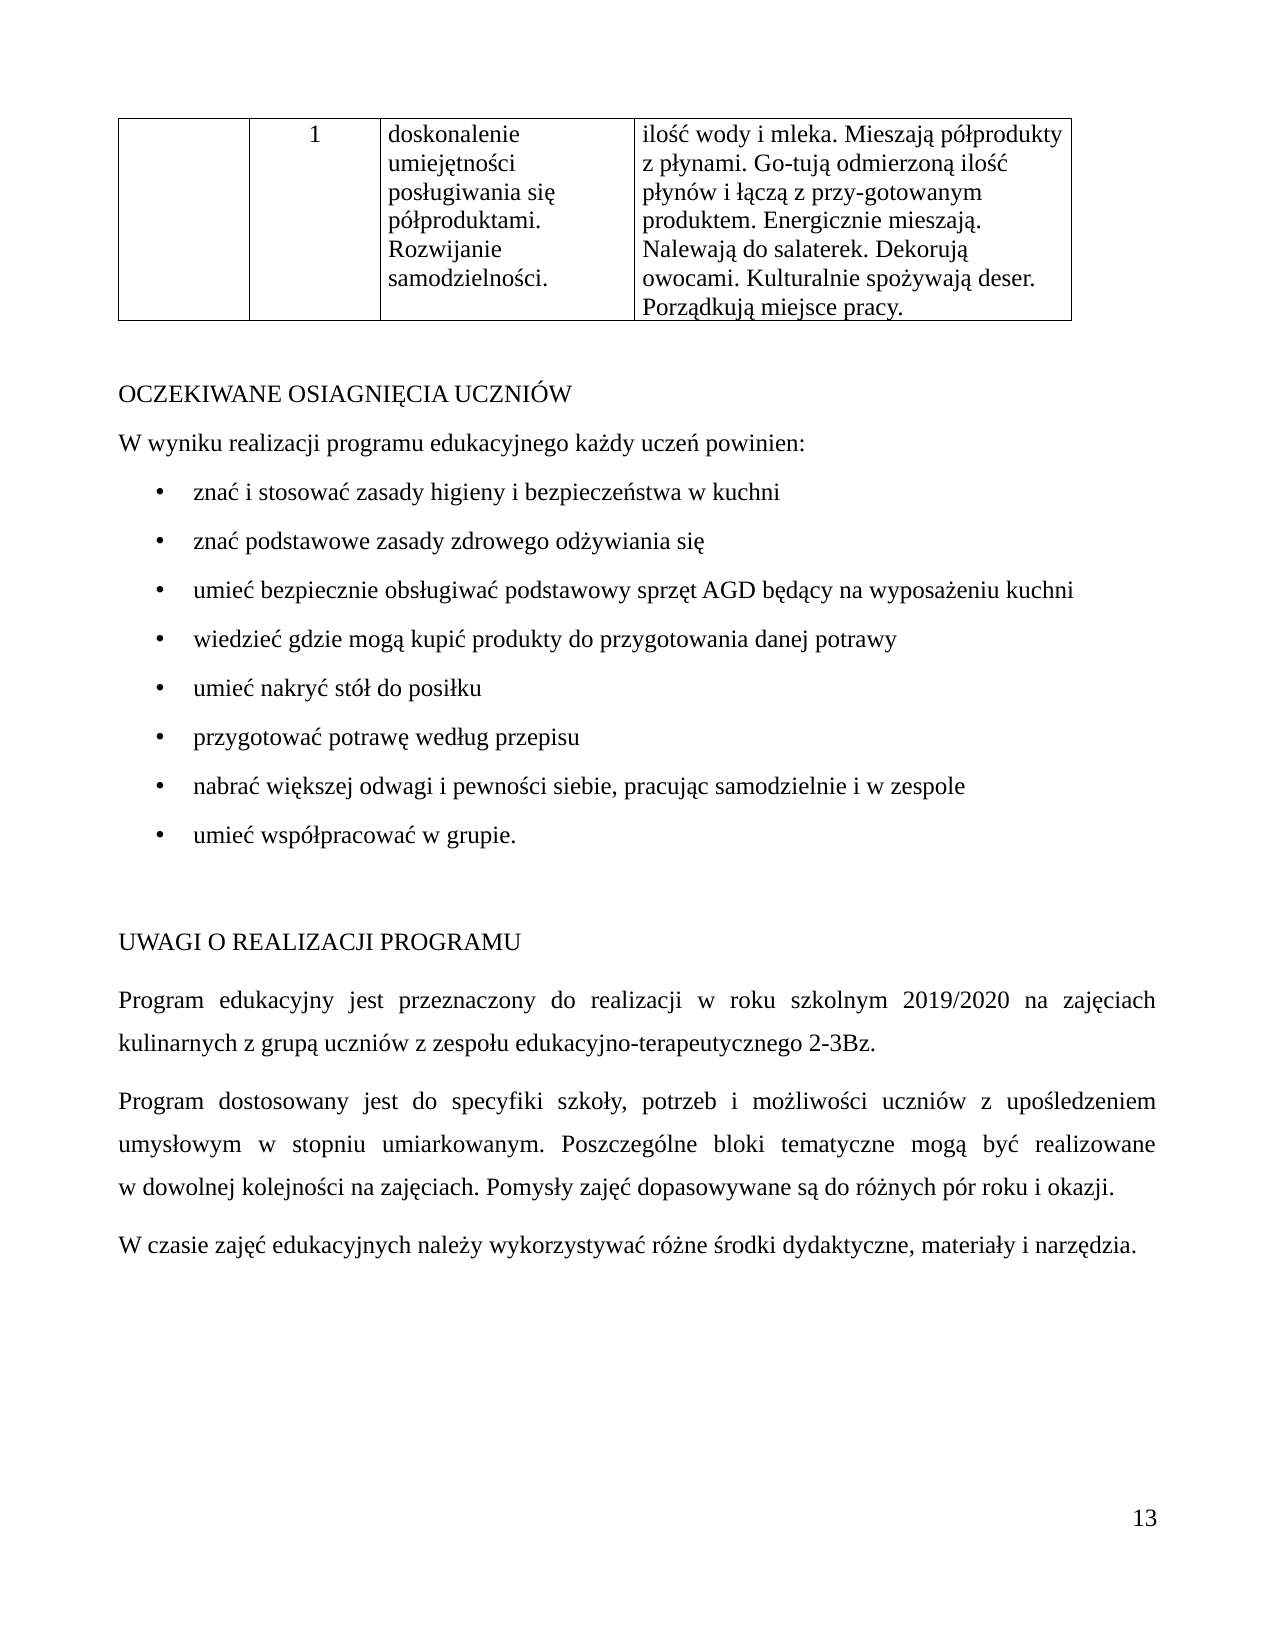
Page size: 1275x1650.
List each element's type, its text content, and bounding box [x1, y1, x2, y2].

list umieć bezpiecznie obsługiwać podstawowy sprzęt AGD będący na wyposażeniu kuchni [156, 575, 1157, 604]
list nabrać większej odwagi i pewności siebie, pracując samodzielnie i w zespole [156, 771, 1157, 800]
list znać i stosować zasady higieny i bezpieczeństwa w kuchni [156, 477, 1157, 506]
list umieć współpracować w grupie. [156, 821, 1157, 849]
text Program edukacyjny jest przeznaczony do realizacji w roku szkolnym 2019/2020 na zajęciach kulinarnych z grupą uczniów z zespołu edukacyjno-terapeutycznego 2-3Bz. [118, 985, 1157, 1057]
list przygotować potrawę według przepisu [156, 722, 1157, 751]
list umieć nakryć stół do posiłku [156, 673, 1157, 702]
text Program dostosowany jest do specyfiki szkoły, potrzeb i możliwości uczniów z upośledzeniem umysłowym w stopniu umiarkowanym. Poszczególne bloki tematyczne mogą być realizowane w dowolnej kolejności na zajęciach. Pomysły zajęć dopasowywane są do różnych pór roku i okazji. [118, 1086, 1157, 1201]
table_cell - doskonalenie umiejętności posługiwania się półproduktami. Rozwijanie samodzielności. [381, 119, 634, 320]
list wiedzieć gdzie mogą kupić produkty do przygotowania danej potrawy [156, 624, 1157, 653]
table_cell [119, 119, 249, 320]
table_cell ilość wody i mleka. Mieszają półprodukty z płynami. Go-tują odmierzoną ilość płynów i łączą z przy-gotowanym produktem. Energicznie mieszają. Nalewają do salaterek. Dekorują owocami. Kulturalnie spożywają deser. Porządkują miejsce pracy. [635, 119, 1071, 320]
text W czasie zajęć edukacyjnych należy wykorzystywać różne środki dydaktyczne, materiały i narzędzia. [118, 1230, 1157, 1258]
text OCZEKIWANE OSIAGNIĘCIA UCZNIÓW [118, 379, 1157, 408]
text W wyniku realizacji programu edukacyjnego każdy uczeń powinien: [118, 428, 1157, 457]
table_cell 1 [250, 119, 380, 320]
text UWAGI O REALIZACJI PROGRAMU [118, 927, 1157, 956]
list znać podstawowe zasady zdrowego odżywiania się [156, 526, 1157, 555]
